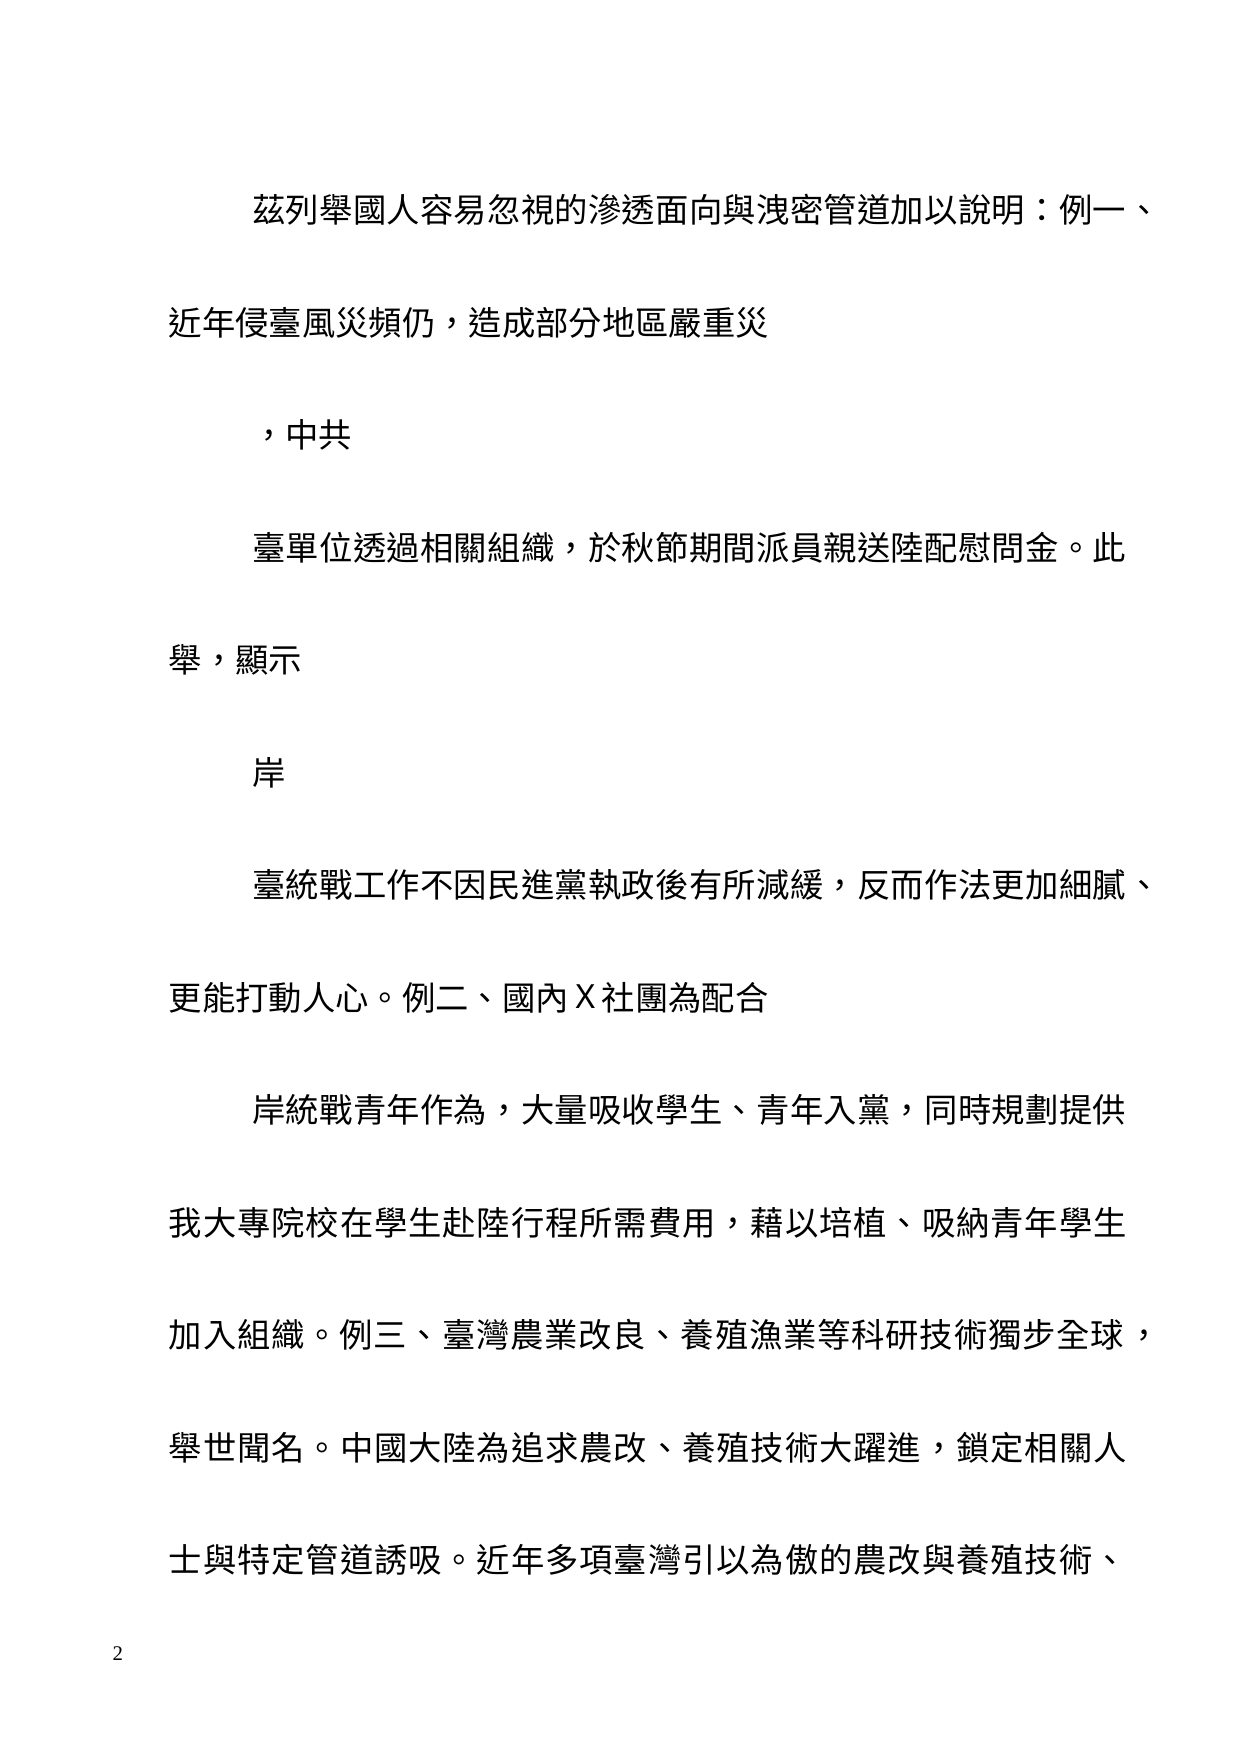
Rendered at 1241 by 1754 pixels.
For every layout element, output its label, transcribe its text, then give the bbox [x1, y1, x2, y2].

text ，中共 [169, 389, 1128, 464]
text 臺統戰工作不因民進黨執政後有所減緩，反而作法更加細膩、更能打動人心。例二、國內X社團為配合 [169, 839, 1128, 1027]
text 臺單位透過相關組織，於秋節期間派員親送陸配慰問金。此舉，顯示 [169, 502, 1128, 689]
text 岸統戰青年作為，大量吸收學生、青年入黨，同時規劃提供我大專院校在學生赴陸行程所需費用，藉以培植、吸納青年學生加入組織。例三、臺灣農業改良、養殖漁業等科研技術獨步全球，舉世聞名。中國大陸為追求農改、養殖技術大躍進，鎖定相關人士與特定管道誘吸。近年多項臺灣引以為傲的農改與養殖技術、流程，整套外流大陸。我國於2014年破獲4個大陸男子在南投縣A鎮非法採茶竊取我國種茶資訊案；又於2015年發生B公司穀物乾燥機技術被竊取案，涉案人員亦為大陸人士。美國聯邦調查局於去年發現經濟間諜案激增53%，涉案人大多源自大陸。顯示不僅國防機密，農業或企業秘密也都成為大陸目標。 [169, 1064, 1128, 1589]
text 岸 [169, 727, 1128, 802]
text 茲列舉國人容易忽視的滲透面向與洩密管道加以說明：例一、近年侵臺風災頻仍，造成部分地區嚴重災 [169, 164, 1128, 352]
